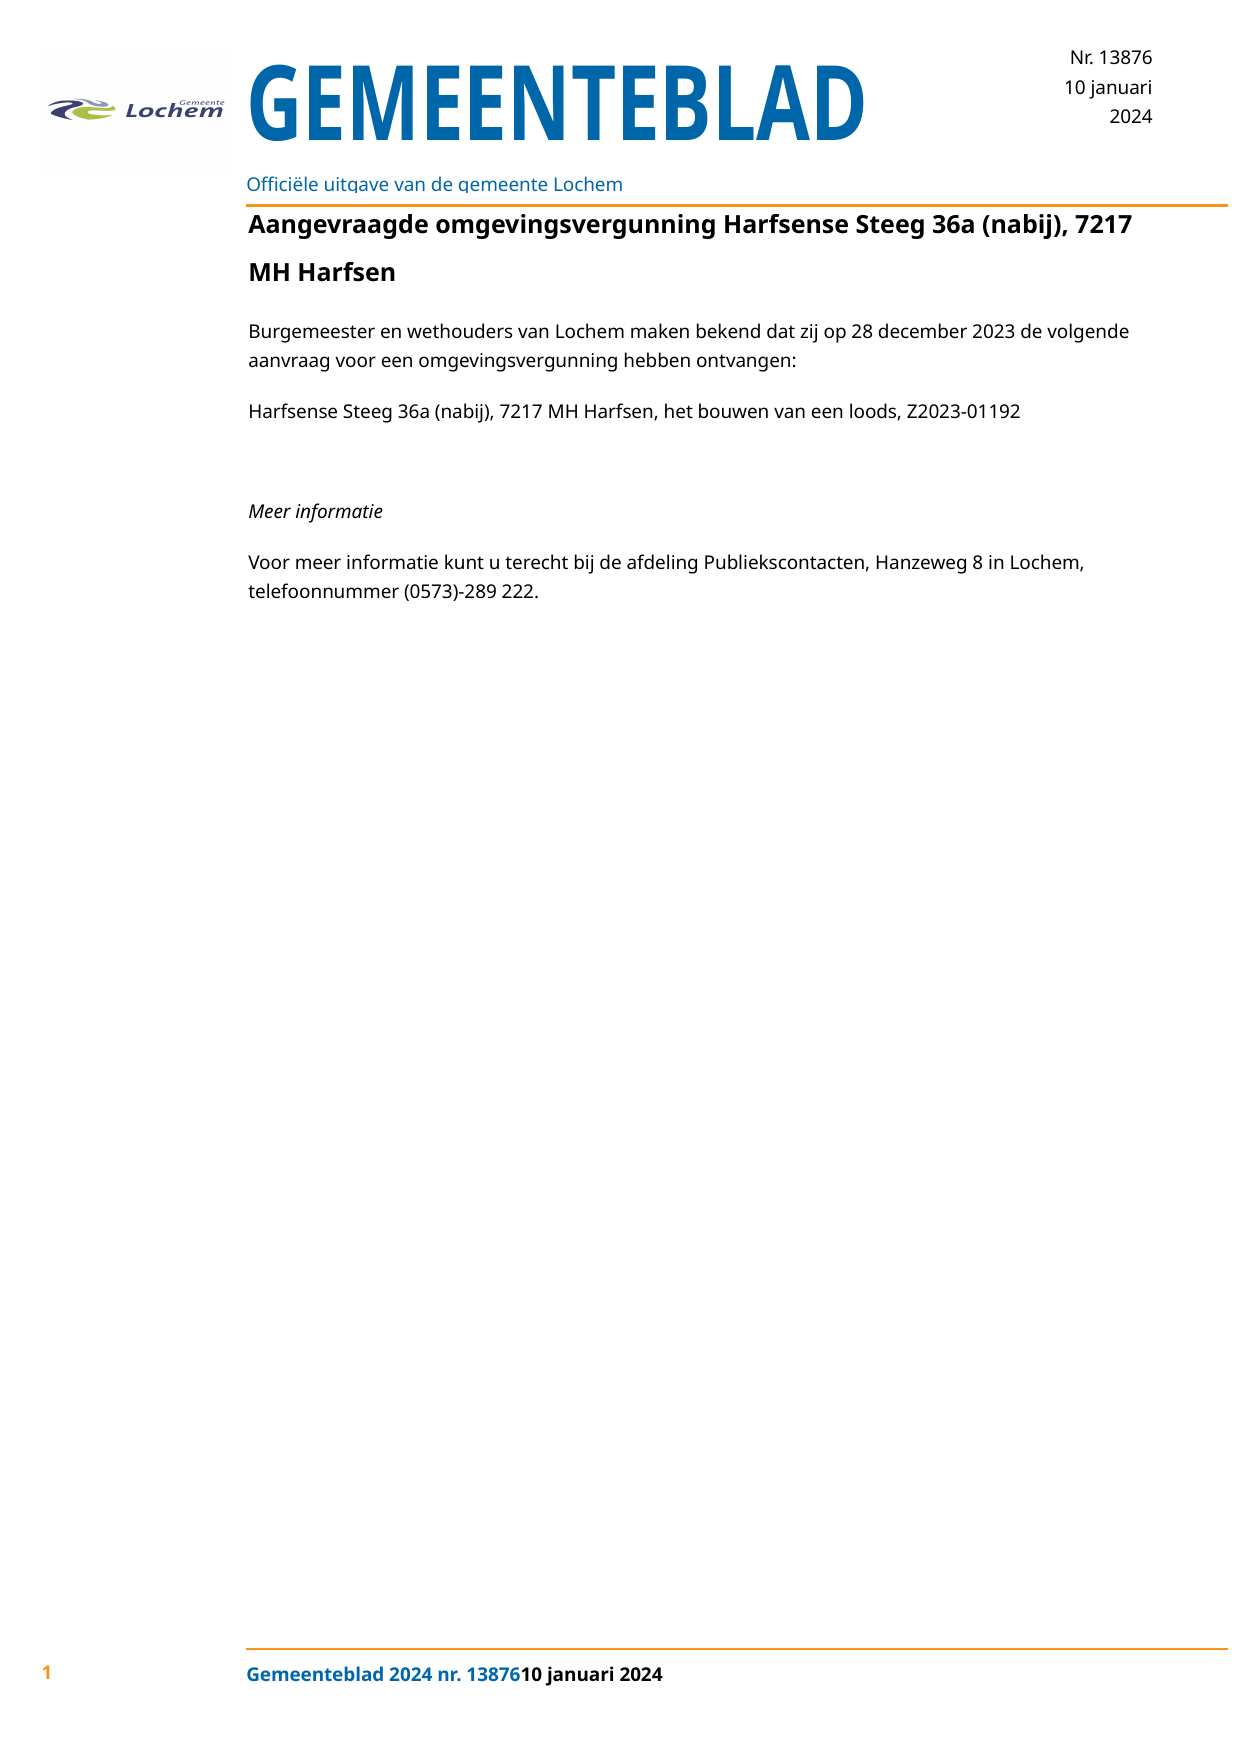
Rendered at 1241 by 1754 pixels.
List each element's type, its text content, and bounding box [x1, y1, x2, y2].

text Meer informatie [248, 499, 1152, 524]
text Burgemeester en wethouders van Lochem maken bekend dat zij op 28 december 2023 de volgende aanvraag voor een omgevingsvergunning hebben ontvangen: [248, 318, 1152, 373]
text Harfsense Steeg 36a (nabij), 7217 MH Harfsen, het bouwen van een loods, Z2023-01192 [248, 398, 1152, 424]
text Voor meer informatie kunt u terecht bij de afdeling Publiekscontacten, Hanzeweg 8 in Lochem, telefoonnummer (0573)-289 222. [248, 549, 1152, 604]
picture [41, 47, 231, 172]
text Aangevraagde omgevingsvergunning Harfsense Steeg 36a (nabij), 7217 MH Harfsen [248, 207, 1152, 288]
